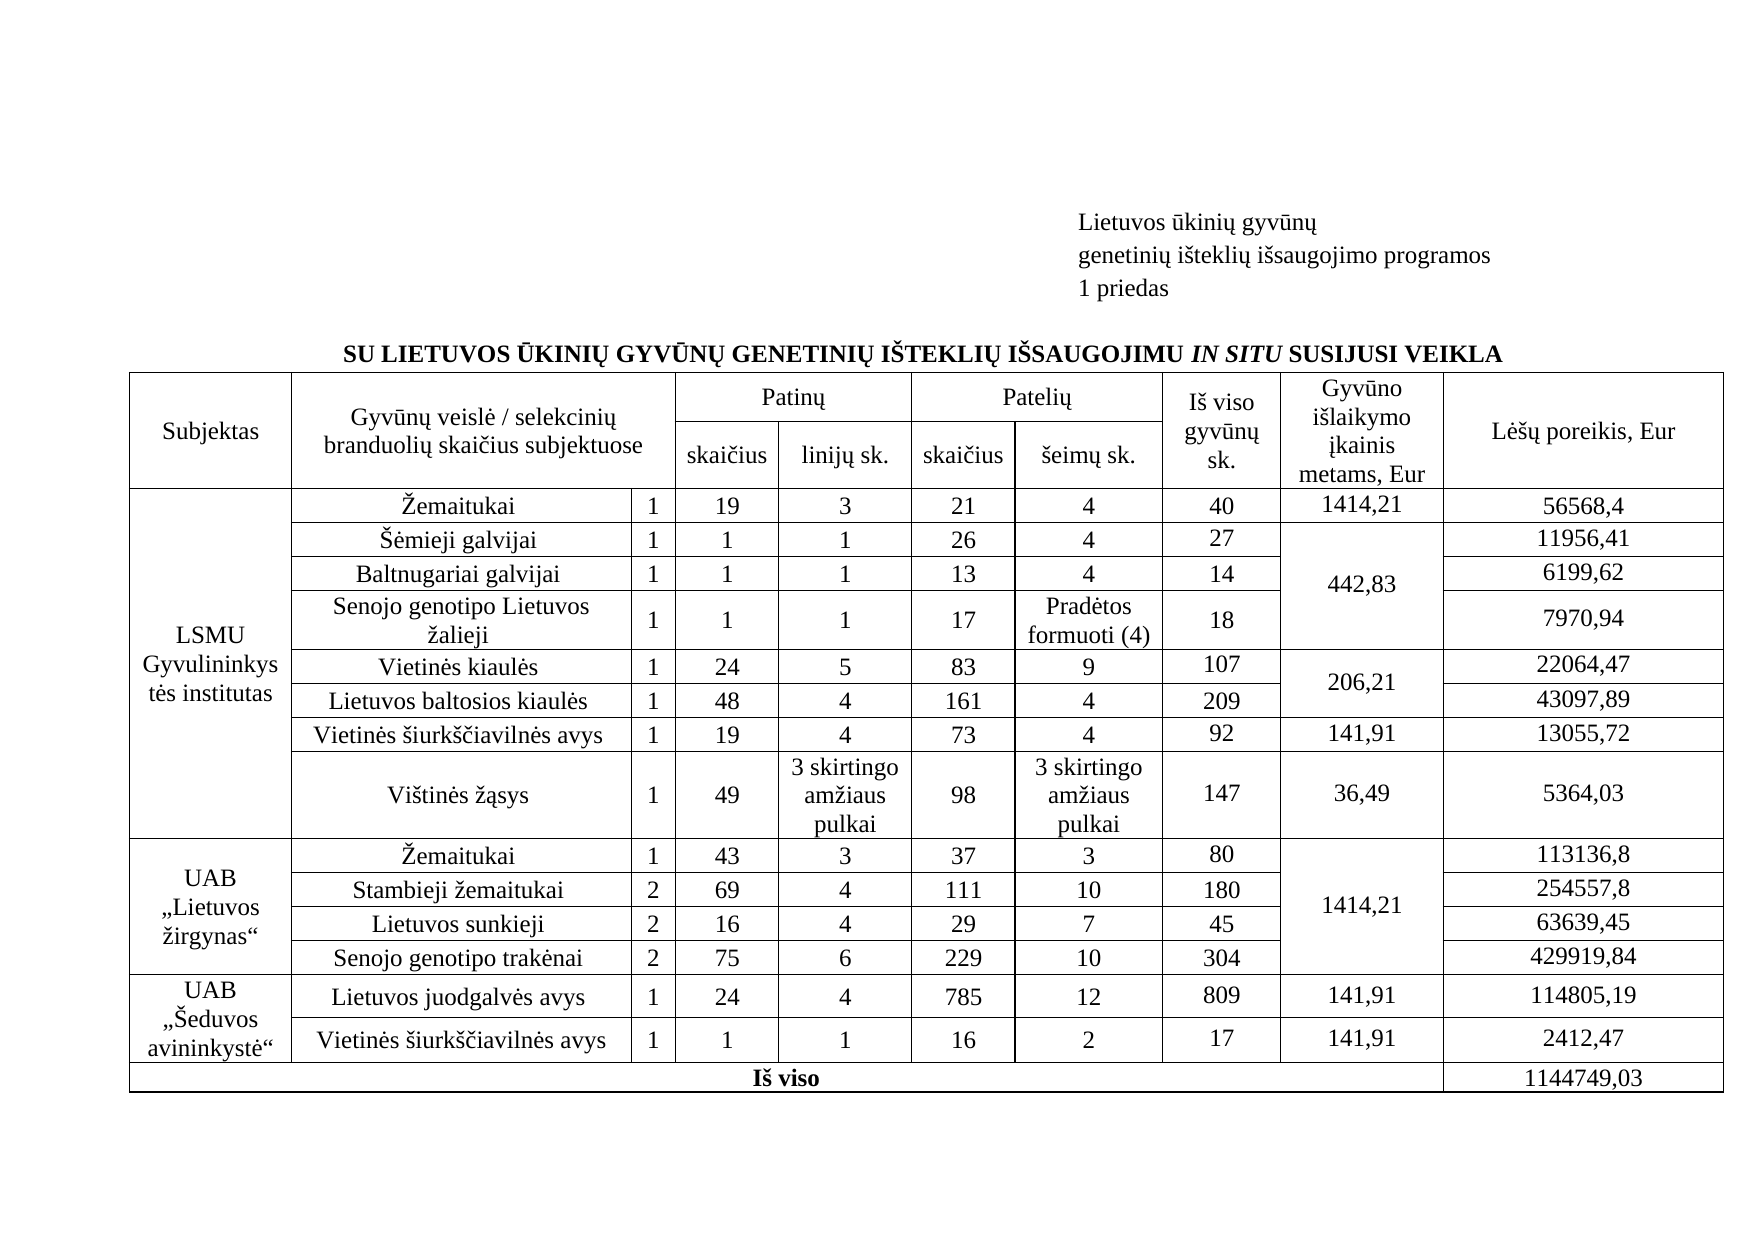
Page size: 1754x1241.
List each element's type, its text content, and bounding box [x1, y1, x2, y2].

table_cell 1 [632, 591, 675, 648]
table_cell Vietinės kiaulės [292, 650, 631, 683]
table_cell 107 [1163, 650, 1280, 683]
table_cell 4 [1016, 557, 1162, 590]
table_header Lėšų poreikis, Eur [1444, 373, 1723, 488]
text Lietuvos ūkinių gyvūnų [1078, 207, 1728, 235]
table_cell 63639,45 [1444, 907, 1723, 940]
table_cell 4 [1016, 489, 1162, 522]
text genetinių išteklių išsaugojimo programos [1078, 240, 1728, 268]
table_cell 4 [779, 975, 911, 1017]
table_cell 17 [912, 591, 1014, 648]
table_cell Senojo genotipo trakėnai [292, 941, 631, 974]
table_header Patinų [676, 373, 911, 421]
table_cell 3 [1016, 839, 1162, 872]
table_cell 10 [1016, 873, 1162, 906]
table_cell 1 [676, 557, 778, 590]
table_cell 1 [779, 591, 911, 648]
table_cell 2 [632, 941, 675, 974]
table_cell 2 [632, 907, 675, 940]
table_cell 5 [779, 650, 911, 683]
table_cell 4 [779, 873, 911, 906]
table_cell 4 [1016, 523, 1162, 556]
table_cell 80 [1163, 839, 1280, 872]
table_cell Žemaitukai [292, 839, 631, 872]
table_cell Vietinės šiurkščiavilnės avys [292, 1018, 631, 1062]
table_cell 1 [632, 975, 675, 1017]
table_cell 111 [912, 873, 1014, 906]
table_cell 2 [1016, 1018, 1162, 1062]
table_cell 809 [1163, 975, 1280, 1017]
table_header Gyvūno išlaikymo įkainis metams, Eur [1281, 373, 1443, 488]
table_cell Baltnugariai galvijai [292, 557, 631, 590]
table_cell 1 [632, 839, 675, 872]
table_cell 22064,47 [1444, 650, 1723, 683]
table_cell 45 [1163, 907, 1280, 940]
table_cell 92 [1163, 718, 1280, 751]
table_cell 3 [779, 839, 911, 872]
table_cell 75 [676, 941, 778, 974]
table_cell 254557,8 [1444, 873, 1723, 906]
table_cell UAB „Lietuvos žirgynas“ [130, 839, 291, 974]
table_cell Iš viso [130, 1063, 1443, 1091]
table_cell 7970,94 [1444, 591, 1723, 648]
table_cell 1 [676, 591, 778, 648]
table_cell 1 [632, 718, 675, 751]
table_cell 141,91 [1281, 1018, 1443, 1062]
table_cell 209 [1163, 684, 1280, 717]
table_cell 16 [676, 907, 778, 940]
table_cell LSMU Gyvulininkystės institutas [130, 489, 291, 838]
table_cell 4 [779, 718, 911, 751]
table_cell 161 [912, 684, 1014, 717]
table_cell 19 [676, 718, 778, 751]
table_cell Lietuvos baltosios kiaulės [292, 684, 631, 717]
table_cell 2412,47 [1444, 1018, 1723, 1062]
table_cell 147 [1163, 752, 1280, 838]
table_cell Stambieji žemaitukai [292, 873, 631, 906]
table_cell 1 [779, 1018, 911, 1062]
table_cell 6 [779, 941, 911, 974]
table_cell Žemaitukai [292, 489, 631, 522]
table_cell 10 [1016, 941, 1162, 974]
table_cell 1 [632, 684, 675, 717]
table_cell 206,21 [1281, 650, 1443, 717]
table_cell 16 [912, 1018, 1014, 1062]
table_cell 4 [779, 684, 911, 717]
text 1 priedas [1078, 273, 1728, 301]
table_cell Lietuvos juodgalvės avys [292, 975, 631, 1017]
table_header Subjektas [130, 373, 291, 488]
table_cell 18 [1163, 591, 1280, 648]
table_cell 24 [676, 975, 778, 1017]
table_cell 13055,72 [1444, 718, 1723, 751]
table_cell šeimų sk. [1016, 422, 1162, 488]
table_cell 1 [632, 1018, 675, 1062]
table_cell UAB „Šeduvos avininkystė“ [130, 975, 291, 1062]
table_cell 1 [632, 650, 675, 683]
table_cell 27 [1163, 523, 1280, 556]
table_header Gyvūnų veislė / selekcinių branduolių skaičius subjektuose [292, 373, 675, 488]
table_cell 785 [912, 975, 1014, 1017]
table_cell 19 [676, 489, 778, 522]
table_cell 113136,8 [1444, 839, 1723, 872]
table_cell Vištinės žąsys [292, 752, 631, 838]
table_cell 26 [912, 523, 1014, 556]
table_cell 36,49 [1281, 752, 1443, 838]
table_cell Pradėtos formuoti (4) [1016, 591, 1162, 648]
table_header Patelių [912, 373, 1162, 421]
table_cell 43097,89 [1444, 684, 1723, 717]
text su Lietuvos ūkinių gyvūnų genetinių išteklių išsaugojimu in situ susijusi Veikla [118, 339, 1728, 367]
table_cell 83 [912, 650, 1014, 683]
table_cell linijų sk. [779, 422, 911, 488]
table_cell 4 [779, 907, 911, 940]
table_cell 43 [676, 839, 778, 872]
table_cell 13 [912, 557, 1014, 590]
table_cell Senojo genotipo Lietuvos žalieji [292, 591, 631, 648]
table_cell 1 [779, 523, 911, 556]
table_cell 180 [1163, 873, 1280, 906]
table_cell 9 [1016, 650, 1162, 683]
table_cell 442,83 [1281, 523, 1443, 648]
table_cell 69 [676, 873, 778, 906]
table_cell 4 [1016, 718, 1162, 751]
table_cell 1414,21 [1281, 489, 1443, 522]
table_cell 21 [912, 489, 1014, 522]
table_cell 14 [1163, 557, 1280, 590]
table_cell 4 [1016, 684, 1162, 717]
table_header Iš viso gyvūnų sk. [1163, 373, 1280, 488]
table_cell 12 [1016, 975, 1162, 1017]
table_cell 114805,19 [1444, 975, 1723, 1017]
table_cell 1414,21 [1281, 839, 1443, 974]
table_cell 141,91 [1281, 975, 1443, 1017]
table_cell 1 [676, 1018, 778, 1062]
table_cell 429919,84 [1444, 941, 1723, 974]
table_cell 3 skirtingo amžiaus pulkai [1016, 752, 1162, 838]
table_cell 98 [912, 752, 1014, 838]
table_cell 49 [676, 752, 778, 838]
table_cell 1 [632, 523, 675, 556]
table_cell 1 [632, 752, 675, 838]
table_cell 37 [912, 839, 1014, 872]
table_cell 7 [1016, 907, 1162, 940]
table_cell skaičius [676, 422, 778, 488]
table_cell 229 [912, 941, 1014, 974]
table_cell 3 [779, 489, 911, 522]
table_cell 2 [632, 873, 675, 906]
table_cell 1 [779, 557, 911, 590]
table_cell skaičius [912, 422, 1014, 488]
table_cell 11956,41 [1444, 523, 1723, 556]
table_cell 56568,4 [1444, 489, 1723, 522]
table_cell 29 [912, 907, 1014, 940]
table_cell Lietuvos sunkieji [292, 907, 631, 940]
table_cell 304 [1163, 941, 1280, 974]
table_cell 3 skirtingo amžiaus pulkai [779, 752, 911, 838]
table_cell 1144749,03 [1444, 1063, 1723, 1091]
table_cell 17 [1163, 1018, 1280, 1062]
table_cell 24 [676, 650, 778, 683]
table_cell 141,91 [1281, 718, 1443, 751]
table_cell 1 [632, 557, 675, 590]
table_cell 5364,03 [1444, 752, 1723, 838]
table_cell Šėmieji galvijai [292, 523, 631, 556]
table_cell Vietinės šiurkščiavilnės avys [292, 718, 631, 751]
table_cell 1 [632, 489, 675, 522]
table_cell 40 [1163, 489, 1280, 522]
table_cell 73 [912, 718, 1014, 751]
table_cell 48 [676, 684, 778, 717]
table_cell 6199,62 [1444, 557, 1723, 590]
table_cell 1 [676, 523, 778, 556]
